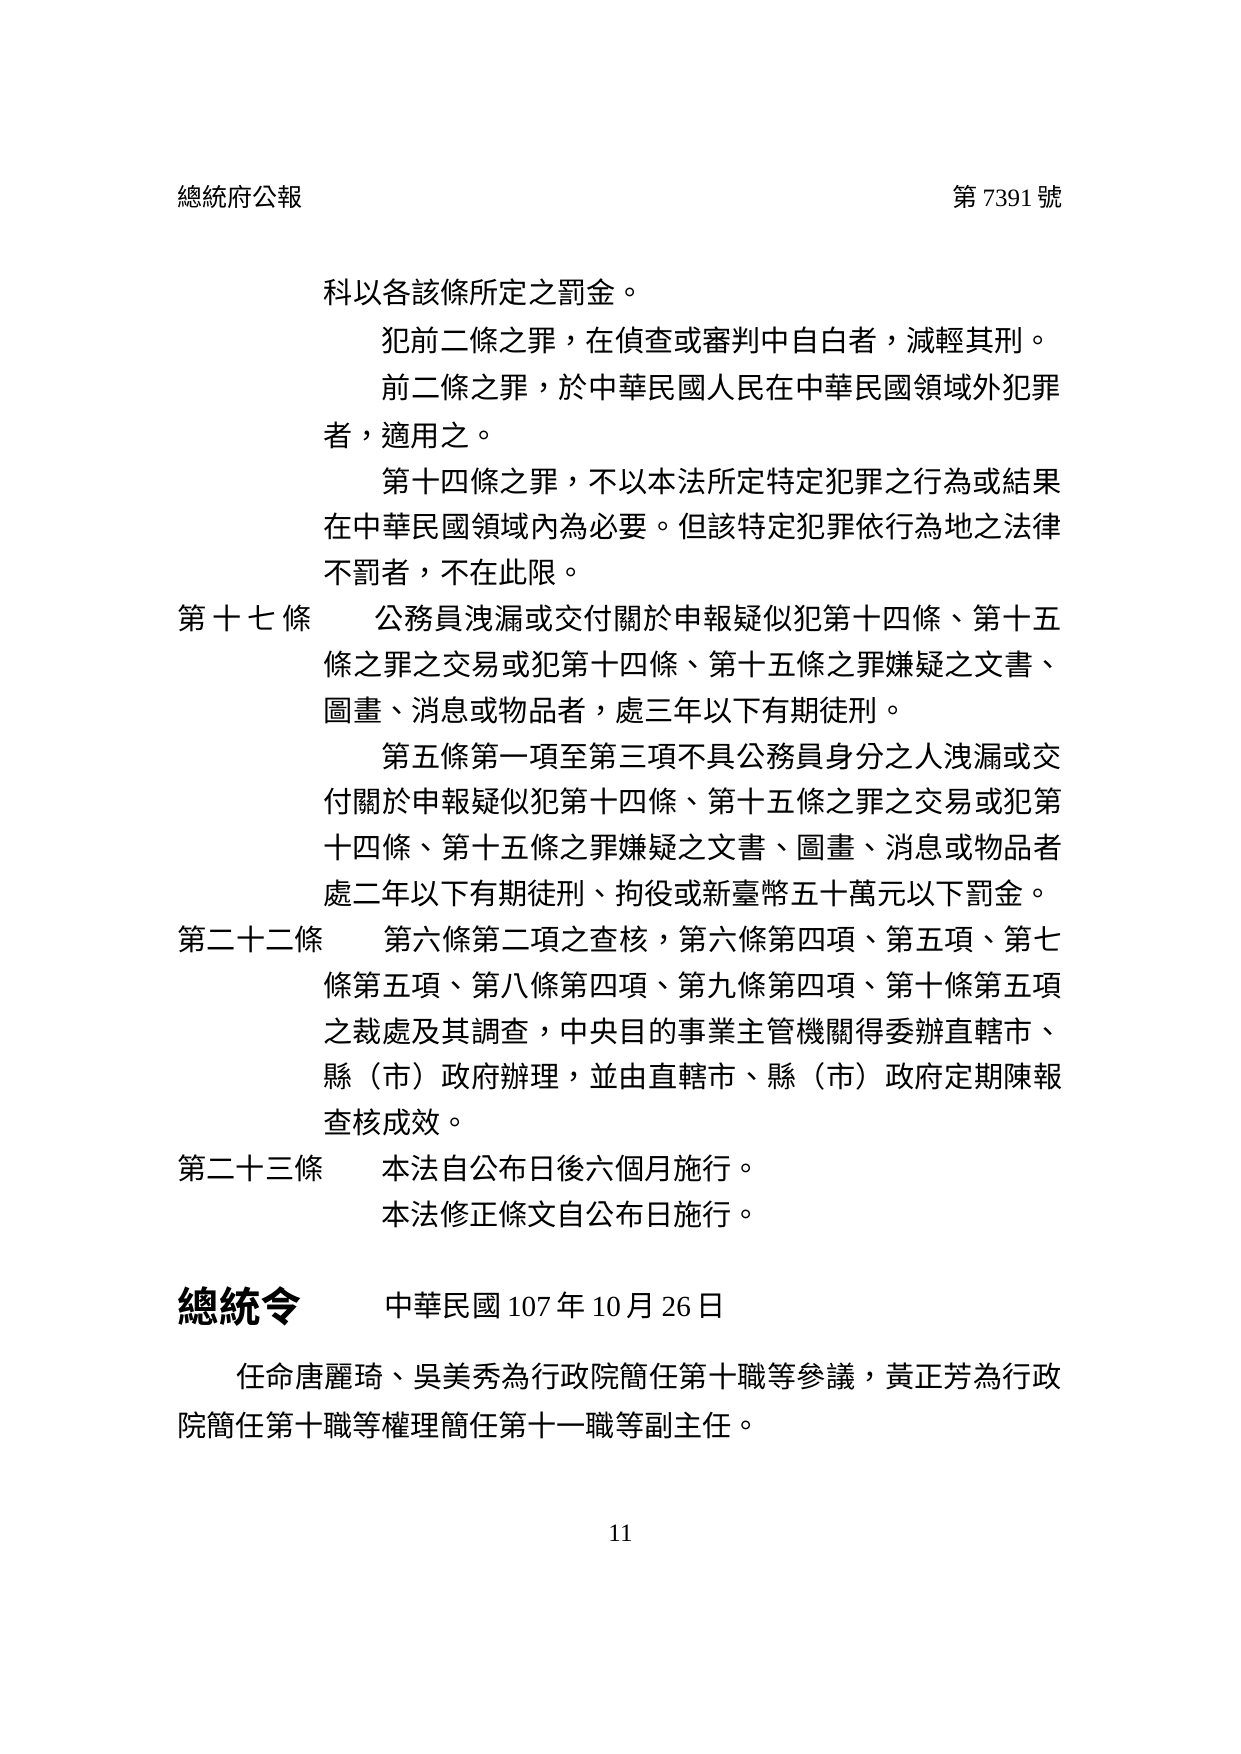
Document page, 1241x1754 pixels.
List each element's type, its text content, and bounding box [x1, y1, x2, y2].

text 第二十三條 本法自公布日後六個月施行。 [177, 1143, 1063, 1189]
text 任命唐麗琦、吳美秀為行政院簡任第十職等參議，黃正芳為行政院簡任第十職等權理簡任第十一職等副主任。 [177, 1348, 1063, 1446]
text 第十四條之罪，不以本法所定特定犯罪之行為或結果在中華民國領域內為必要。但該特定犯罪依行為地之法律不罰者，不在此限。 [323, 455, 1063, 593]
text 前二條之罪，於中華民國人民在中華民國領域外犯罪者，適用之。 [323, 361, 1063, 455]
text 第十七條 公務員洩漏或交付關於申報疑似犯第十四條、第十五條之罪之交易或犯第十四條、第十五條之罪嫌疑之文書、圖畫、消息或物品者，處三年以下有期徒刑。 [177, 593, 1063, 730]
text 犯前二條之罪，在偵查或審判中自白者，減輕其刑。 [323, 313, 1063, 361]
text 本法修正條文自公布日施行。 [323, 1189, 1063, 1234]
table_header 中華民國107年10月26日 [381, 1260, 877, 1348]
table_header 總統令 [174, 1260, 381, 1348]
text 第二十二條 第六條第二項之查核，第六條第四項、第五項、第七條第五項、第八條第四項、第九條第四項、第十條第五項之裁處及其調查，中央目的事業主管機關得委辦直轄市、縣（市）政府辦理，並由直轄市、縣（市）政府定期陳報查核成效。 [177, 914, 1063, 1143]
text 科以各該條所定之罰金。 [177, 266, 1063, 313]
text 第五條第一項至第三項不具公務員身分之人洩漏或交付關於申報疑似犯第十四條、第十五條之罪之交易或犯第十四條、第十五條之罪嫌疑之文書、圖畫、消息或物品者，處二年以下有期徒刑、拘役或新臺幣五十萬元以下罰金。 [323, 730, 1063, 914]
